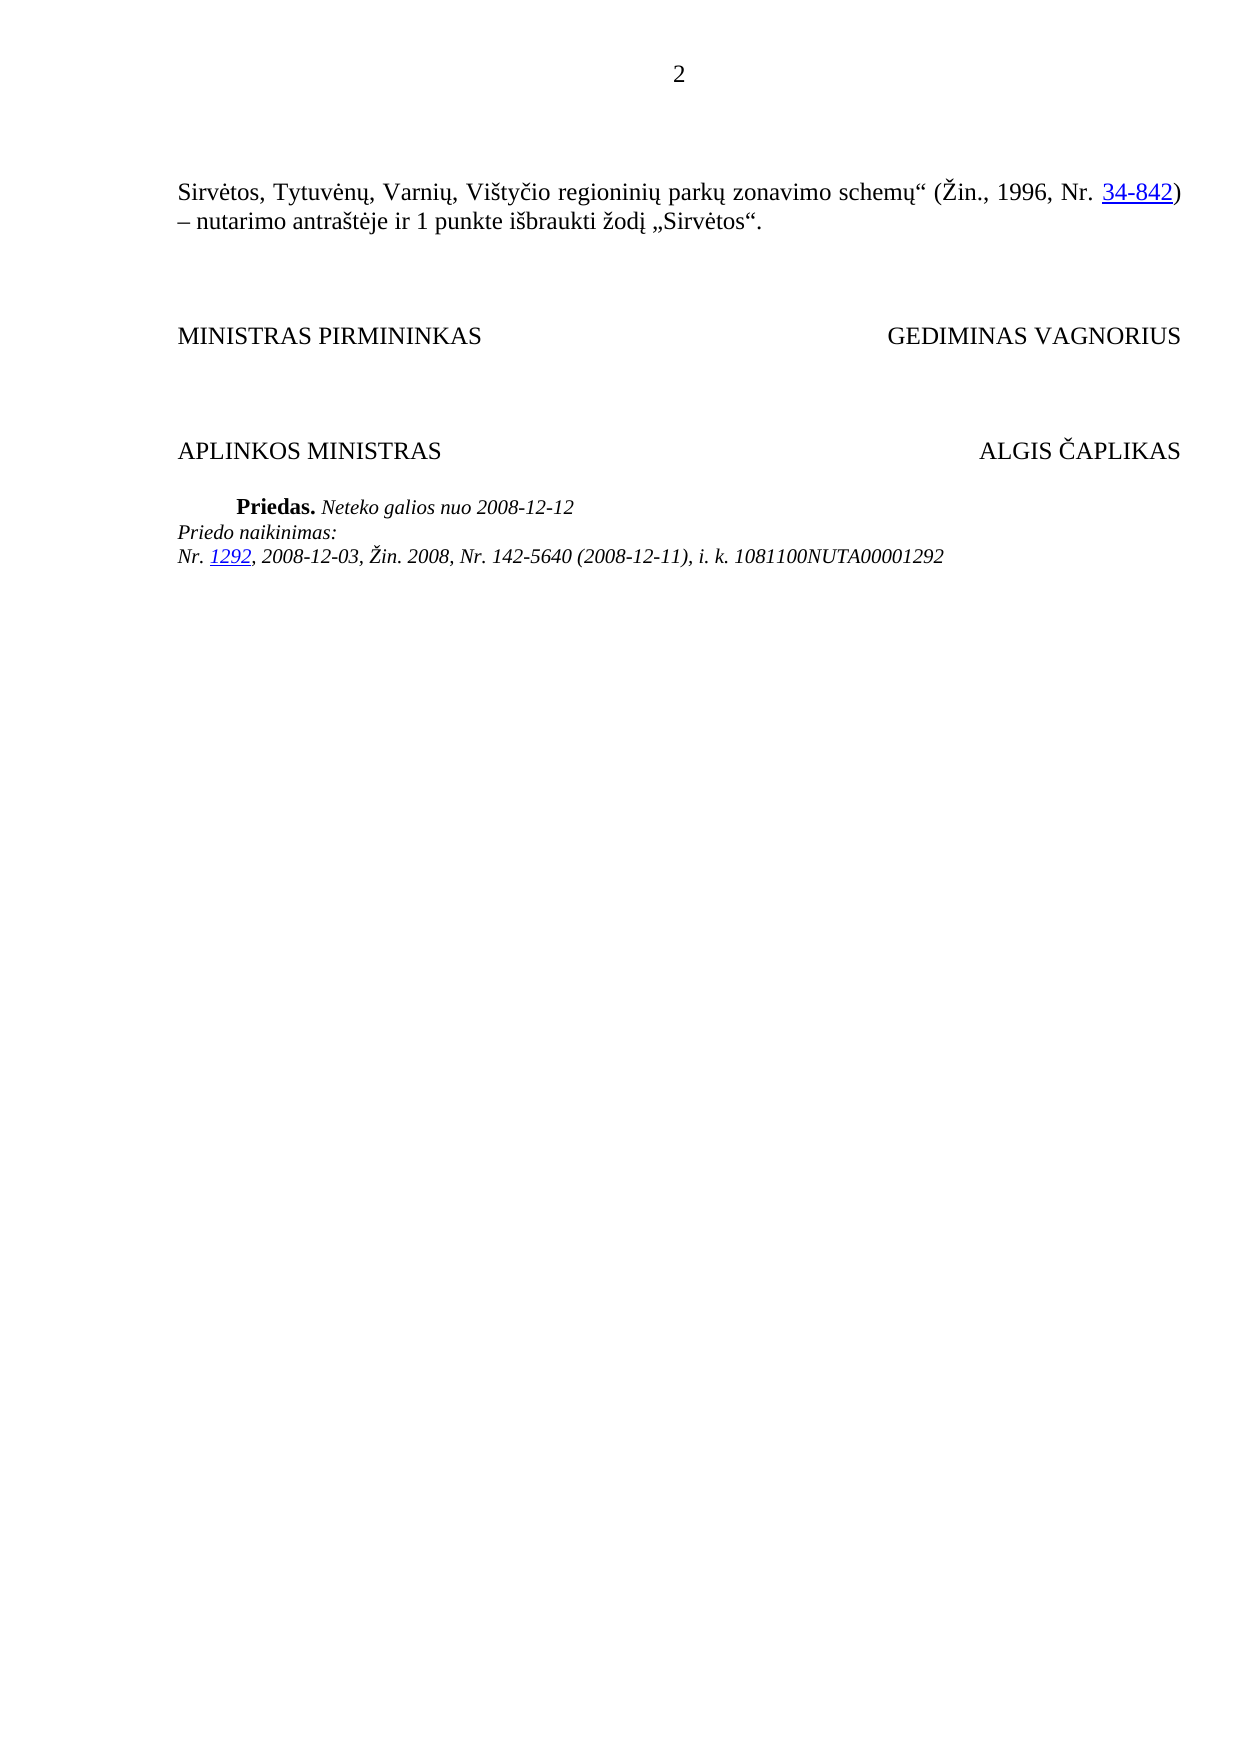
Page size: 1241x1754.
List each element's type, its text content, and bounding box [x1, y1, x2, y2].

text Nr. 1292, 2008-12-03, Žin. 2008, Nr. 142-5640 (2008-12-11), i. k. 1081100NUTA00001292 [177, 544, 1181, 568]
text Priedas. Neteko galios nuo 2008-12-12 [177, 493, 1181, 520]
text Aplinkos ministras Algis Čaplikas [177, 436, 1181, 465]
text Sirvėtos, Tytuvėnų, Varnių, Vištyčio regioninių parkų zonavimo schemų“ (Žin., 1996, Nr. 34-842) – nutarimo antraštėje ir 1 punkte išbraukti žodį „Sirvėtos“. [177, 177, 1181, 235]
text Ministras Pirmininkas Gediminas Vagnorius [177, 321, 1181, 350]
text Priedo naikinimas: [177, 520, 1181, 544]
